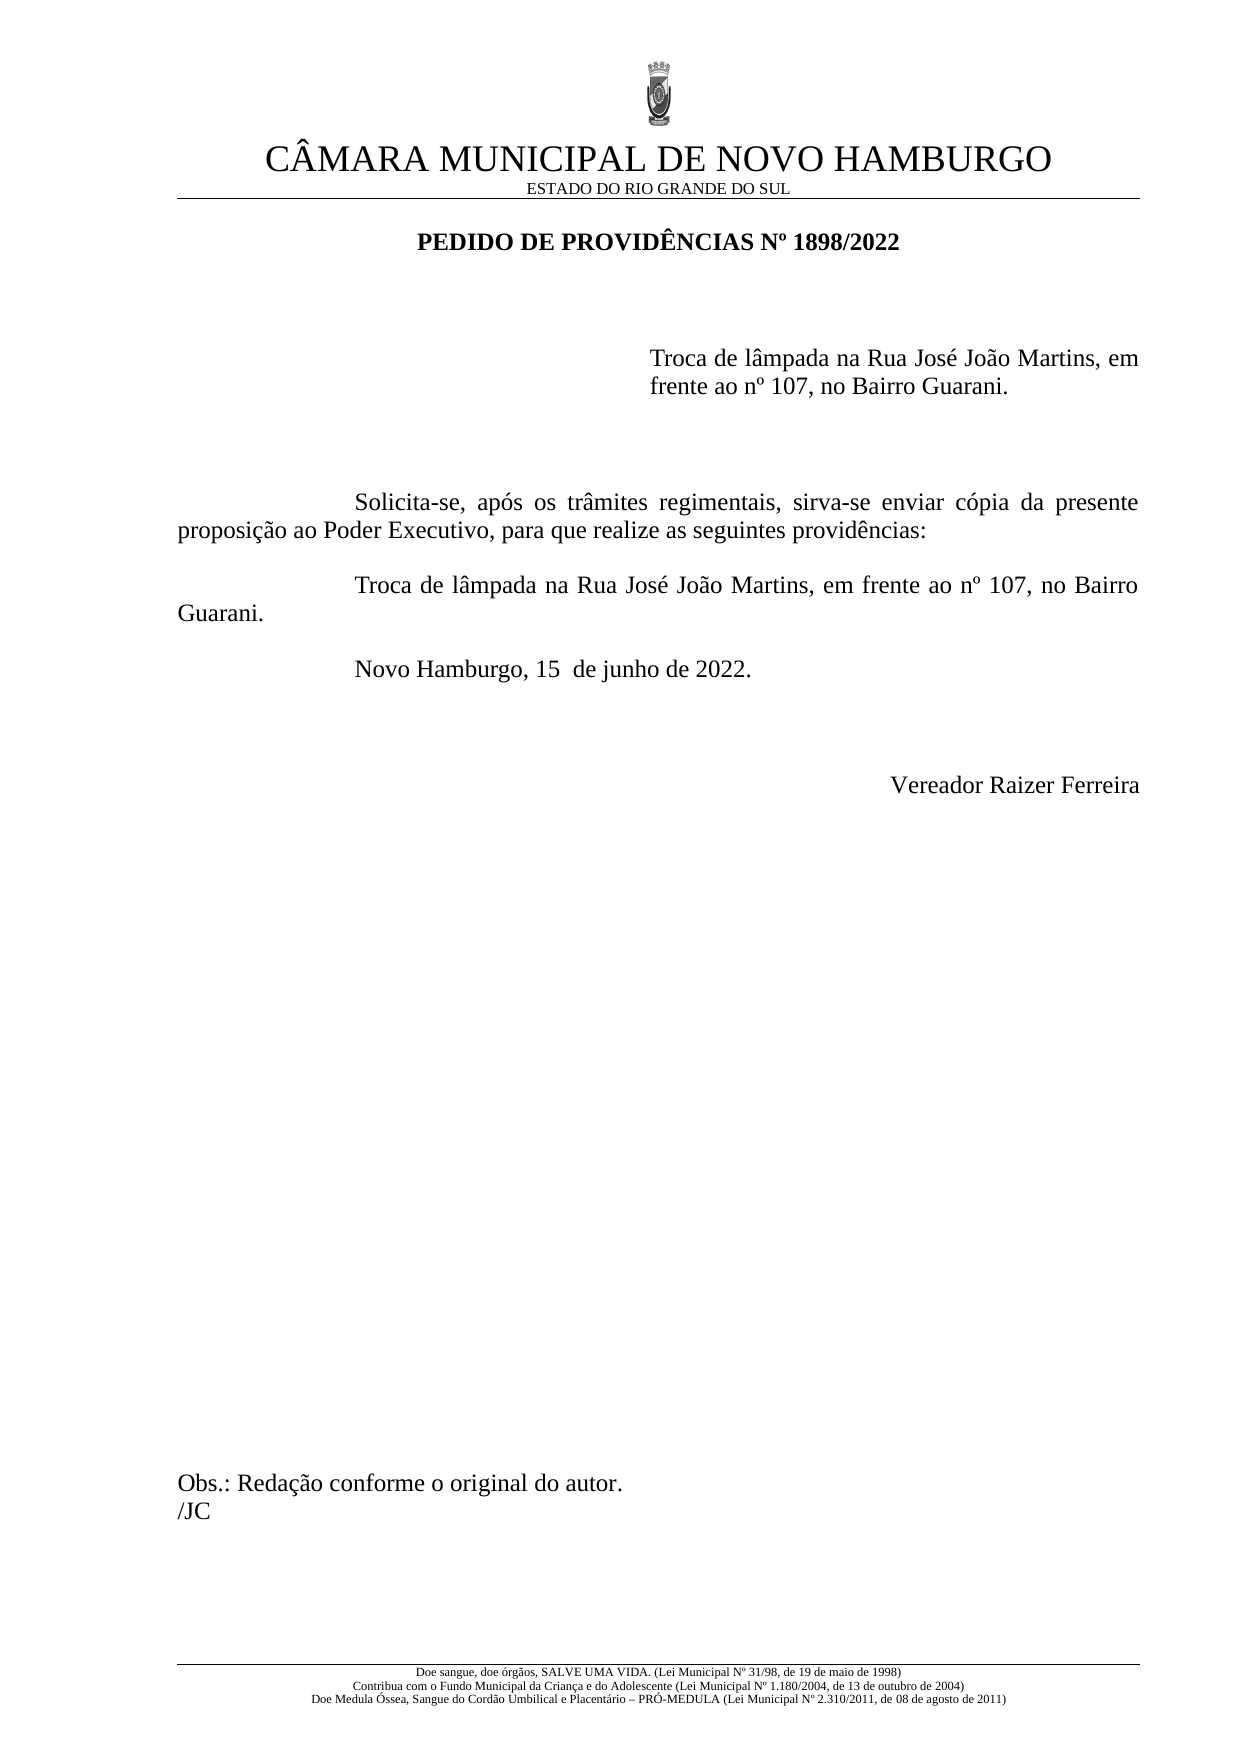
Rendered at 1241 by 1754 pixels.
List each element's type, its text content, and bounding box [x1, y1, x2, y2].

text /JC [177, 1497, 1140, 1525]
text PEDIDO DE PROVIDÊNCIAS Nº 1898/2022 [177, 228, 1140, 256]
text Troca de lâmpada na Rua José João Martins, em frente ao nº 107, no Bairro Guarani. [649, 344, 1140, 400]
text Solicita-se, após os trâmites regimentais, sirva-se enviar cópia da presente proposição ao Poder Executivo, para que realize as seguintes providências: [177, 488, 1140, 544]
text Vereador Raizer Ferreira [177, 771, 1140, 799]
text Obs.: Redação conforme o original do autor. [177, 1469, 1140, 1497]
text Novo Hamburgo, 15 de junho de 2022. [177, 655, 1140, 682]
text Troca de lâmpada na Rua José João Martins, em frente ao nº 107, no Bairro Guarani. [177, 572, 1140, 627]
